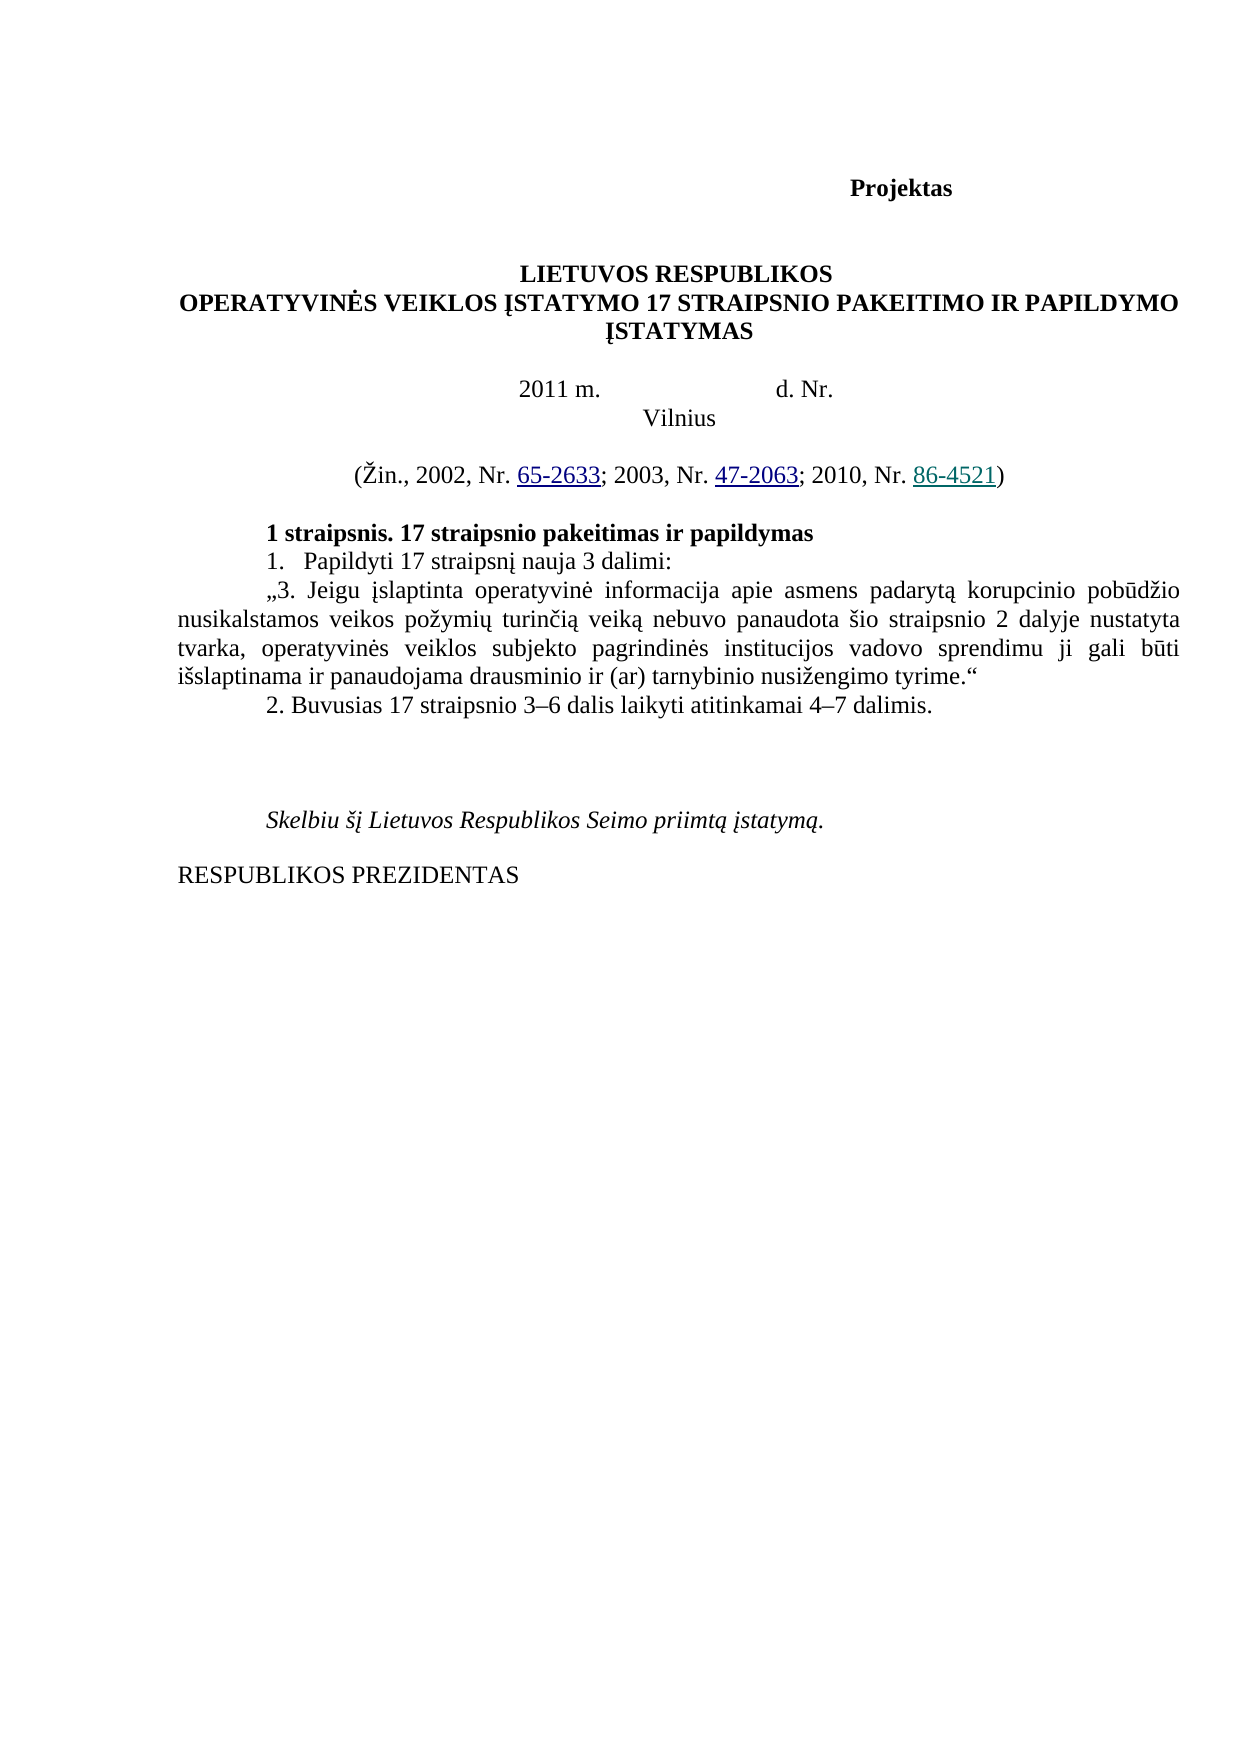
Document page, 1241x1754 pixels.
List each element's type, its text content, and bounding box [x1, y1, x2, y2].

text OPERATYVINĖS VEIKLOS ĮSTATYMO 17 STRAIPSNIO PAKEITIMO IR PAPILDYMO [177, 288, 1181, 316]
text RESPUBLIKOS PREZIDENTAS [177, 860, 1181, 888]
text 1. Papildyti 17 straipsnį nauja 3 dalimi: [266, 546, 1181, 575]
text LIETUVOS RESPUBLIKOS [177, 259, 1181, 288]
text (Žin., 2002, Nr. 65-2633; 2003, Nr. 47-2063; 2010, Nr. 86-4521) [177, 460, 1181, 489]
text „3. Jeigu įslaptinta operatyvinė informacija apie asmens padarytą korupcinio pobūdžio nusikalstamos veikos požymių turinčią veiką nebuvo panaudota šio straipsnio 2 dalyje nustatyta tvarka, operatyvinės veiklos subjekto pagrindinės institucijos vadovo sprendimu ji gali būti išslaptinama ir panaudojama drausminio ir (ar) tarnybinio nusižengimo tyrime.“ [177, 575, 1181, 690]
text Skelbiu šį Lietuvos Respublikos Seimo priimtą įstatymą. [177, 805, 1181, 834]
text ĮSTATYMAS [177, 316, 1181, 345]
text Projektas [177, 173, 1181, 201]
text Vilnius [177, 403, 1181, 431]
text 2. Buvusias 17 straipsnio 3–6 dalis laikyti atitinkamai 4–7 dalimis. [177, 690, 1181, 719]
text 1 straipsnis. 17 straipsnio pakeitimas ir papildymas [177, 518, 1181, 546]
text 2011 m. d. Nr. [177, 374, 1181, 403]
